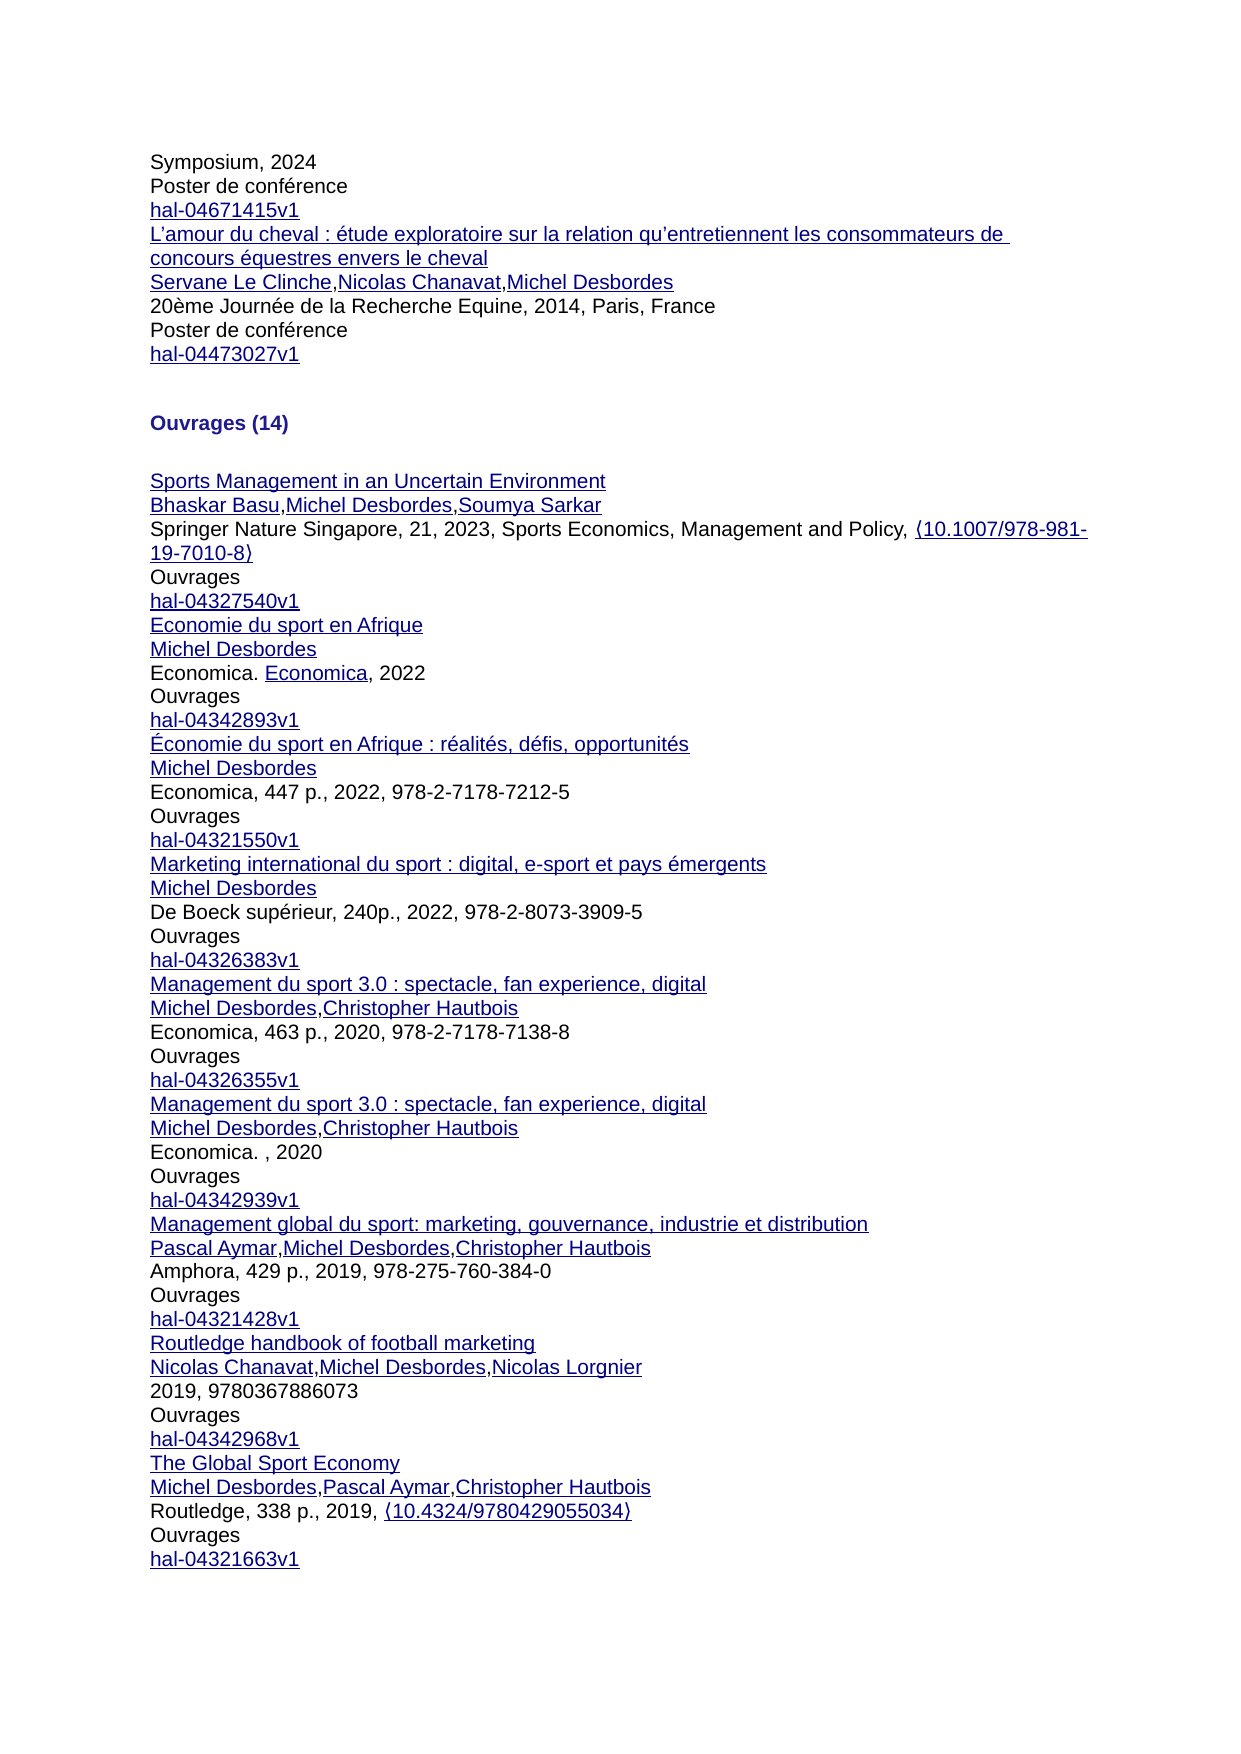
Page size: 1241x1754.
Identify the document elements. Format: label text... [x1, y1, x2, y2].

table_cell L’amour du cheval : étude exploratoire sur la relation qu’entretiennent les consommateurs de concours équestres envers le cheval Servane Le Clinche,Nicolas Chanavat,Michel Desbordes 20ème Journée de la Recherche Equine, 2014, Paris, France Poster de conférence hal-04473027v1 [150, 222, 1090, 366]
table_cell Management du sport 3.0 : spectacle, fan experience, digital Michel Desbordes,Christopher Hautbois Economica. , 2020 Ouvrages hal-04342939v1 [150, 1092, 1090, 1211]
table_cell The Global Sport Economy Michel Desbordes,Pascal Aymar,Christopher Hautbois Routledge, 338 p., 2019, ⟨10.4324/9780429055034⟩ Ouvrages hal-04321663v1 [150, 1451, 1090, 1571]
table_cell Management global du sport: marketing, gouvernance, industrie et distribution Pascal Aymar,Michel Desbordes,Christopher Hautbois Amphora, 429 p., 2019, 978-275-760-384-0 Ouvrages hal-04321428v1 [150, 1211, 1090, 1331]
table_cell Économie du sport en Afrique : réalités, défis, opportunités Michel Desbordes Economica, 447 p., 2022, 978-2-7178-7212-5 Ouvrages hal-04321550v1 [150, 732, 1090, 852]
table_header Sports Management in an Uncertain Environment Bhaskar Basu,Michel Desbordes,Soumya Sarkar Springer Nature Singapore, 21, 2023, Sports Economics, Management and Policy, ⟨10.1007/978-981-19-7010-8⟩ Ouvrages hal-04327540v1 [150, 469, 1090, 612]
table_cell Marketing international du sport : digital, e-sport et pays émergents Michel Desbordes De Boeck supérieur, 240p., 2022, 978-2-8073-3909-5 Ouvrages hal-04326383v1 [150, 852, 1090, 972]
table_cell Economie du sport en Afrique Michel Desbordes Economica. Economica, 2022 Ouvrages hal-04342893v1 [150, 613, 1090, 732]
table_cell Management du sport 3.0 : spectacle, fan experience, digital Michel Desbordes,Christopher Hautbois Economica, 463 p., 2020, 978-2-7178-7138-8 Ouvrages hal-04326355v1 [150, 972, 1090, 1092]
table_cell Symposium, 2024 Poster de conférence hal-04671415v1 [150, 150, 1090, 222]
subtitle Ouvrages (14) [150, 410, 1090, 434]
table_cell Routledge handbook of football marketing Nicolas Chanavat,Michel Desbordes,Nicolas Lorgnier 2019, 9780367886073 Ouvrages hal-04342968v1 [150, 1331, 1090, 1451]
